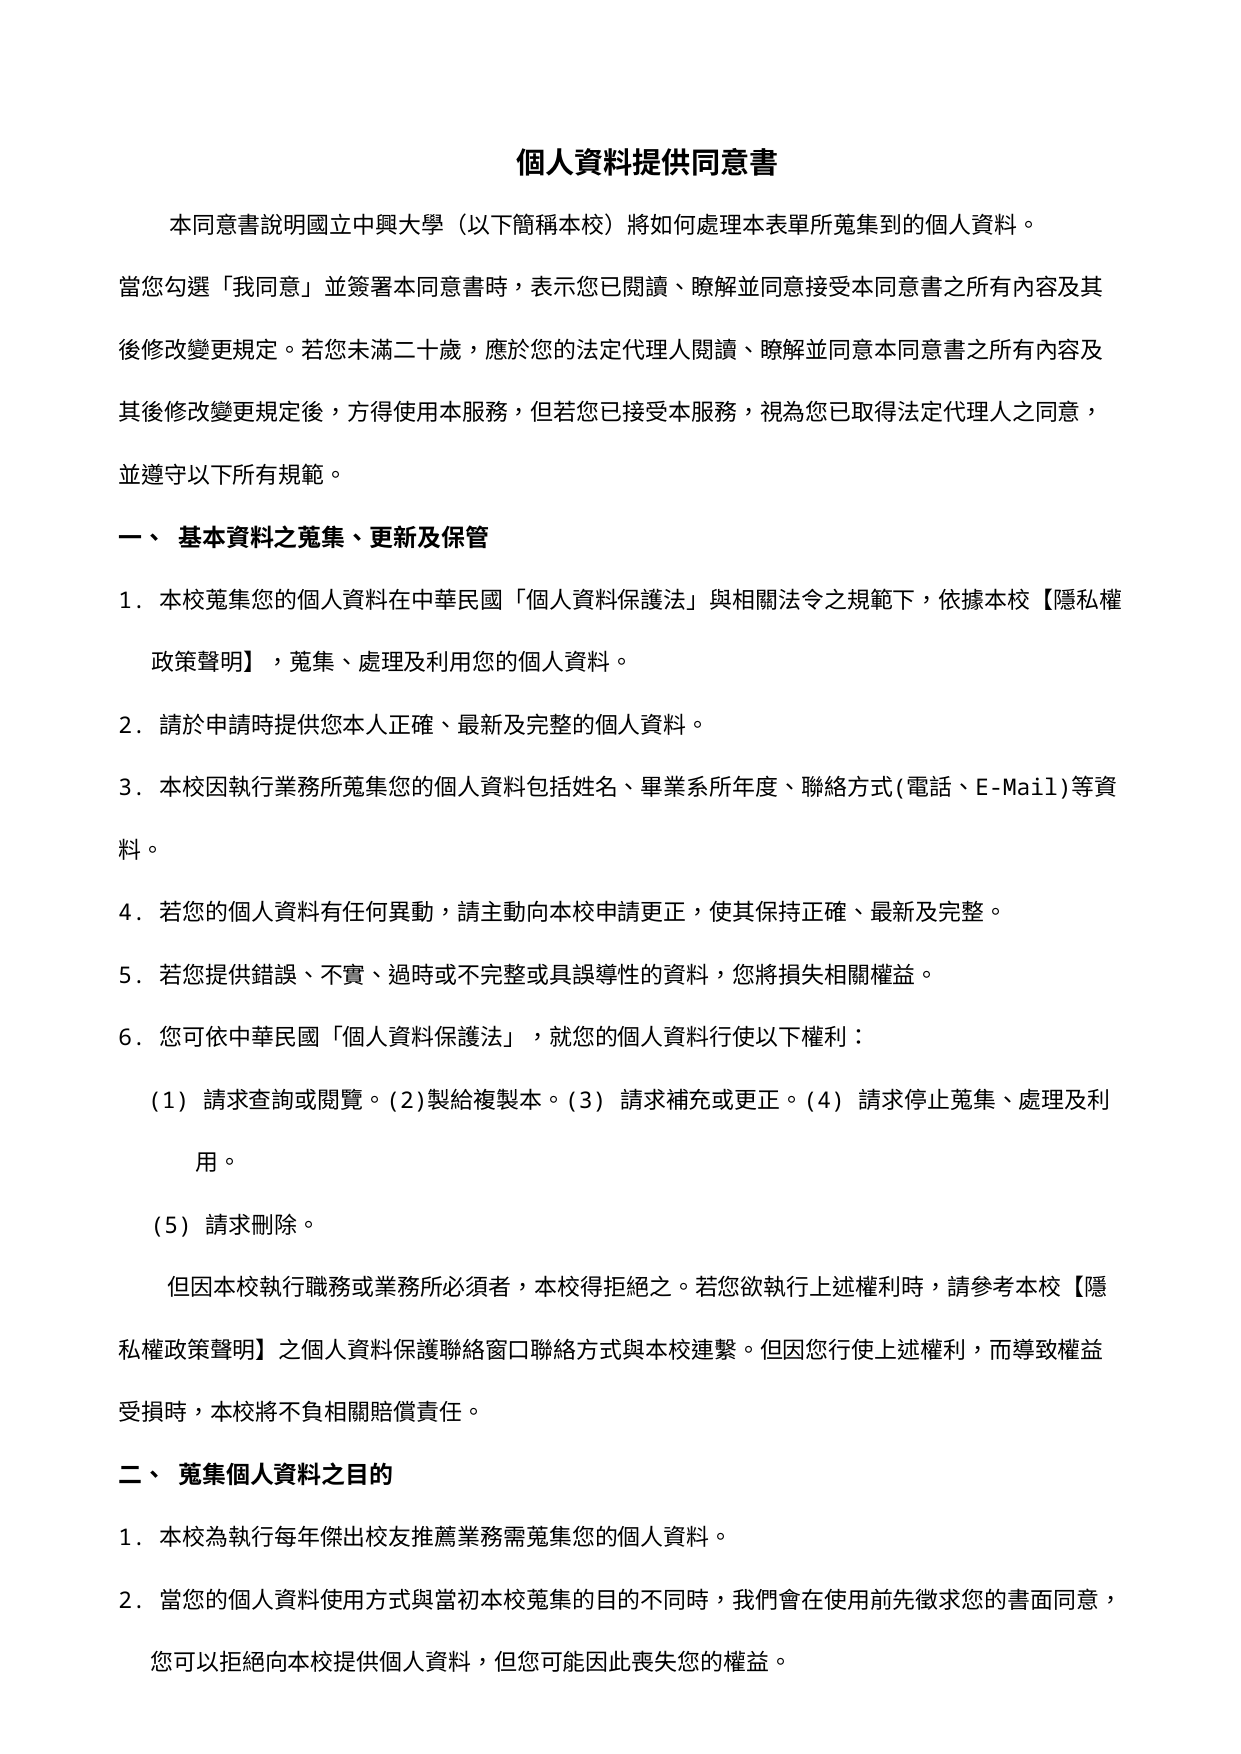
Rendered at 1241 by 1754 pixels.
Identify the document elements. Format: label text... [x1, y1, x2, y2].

text 本同意書說明國立中興大學（以下簡稱本校）將如何處理本表單所蒐集到的個人資料。 [118, 182, 1122, 244]
text 但因本校執行職務或業務所必須者，本校得拒絕之。若您欲執行上述權利時，請參考本校【隱私權政策聲明】之個人資料保護聯絡窗口聯絡方式與本校連繫。但因您行使上述權利，而導致權益受損時，本校將不負相關賠償責任。 [118, 1244, 1122, 1432]
text 5. 若您提供錯誤、不實、過時或不完整或具誤導性的資料，您將損失相關權益。 [118, 932, 1122, 994]
text 二、 蒐集個人資料之目的 [118, 1432, 1122, 1494]
text 1. 本校蒐集您的個人資料在中華民國「個人資料保護法」與相關法令之規範下，依據本校【隱私權政策聲明】，蒐集、處理及利用您的個人資料。 [118, 557, 1122, 682]
text 3. 本校因執行業務所蒐集您的個人資料包括姓名、畢業系所年度、聯絡方式(電話、E-Mail)等資料。 [118, 744, 1122, 869]
text 1. 本校為執行每年傑出校友推薦業務需蒐集您的個人資料。 [118, 1494, 1122, 1557]
text 個人資料提供同意書 [118, 119, 1176, 182]
text 2. 請於申請時提供您本人正確、最新及完整的個人資料。 [118, 682, 1122, 744]
text (5) 請求刪除。 [150, 1182, 1122, 1244]
text (1) 請求查詢或閱覽。(2)製給複製本。(3) 請求補充或更正。(4) 請求停止蒐集、處理及利用。 [148, 1057, 1122, 1182]
text 2. 當您的個人資料使用方式與當初本校蒐集的目的不同時，我們會在使用前先徵求您的書面同意，您可以拒絕向本校提供個人資料，但您可能因此喪失您的權益。 [118, 1557, 1122, 1682]
text 6. 您可依中華民國「個人資料保護法」，就您的個人資料行使以下權利： [118, 994, 1122, 1057]
text 當您勾選「我同意」並簽署本同意書時，表示您已閱讀、瞭解並同意接受本同意書之所有內容及其後修改變更規定。若您未滿二十歲，應於您的法定代理人閱讀、瞭解並同意本同意書之所有內容及其後修改變更規定後，方得使用本服務，但若您已接受本服務，視為您已取得法定代理人之同意，並遵守以下所有規範。 [118, 244, 1122, 494]
text 一、 基本資料之蒐集、更新及保管 [118, 494, 1122, 557]
text 4. 若您的個人資料有任何異動，請主動向本校申請更正，使其保持正確、最新及完整。 [118, 869, 1122, 932]
